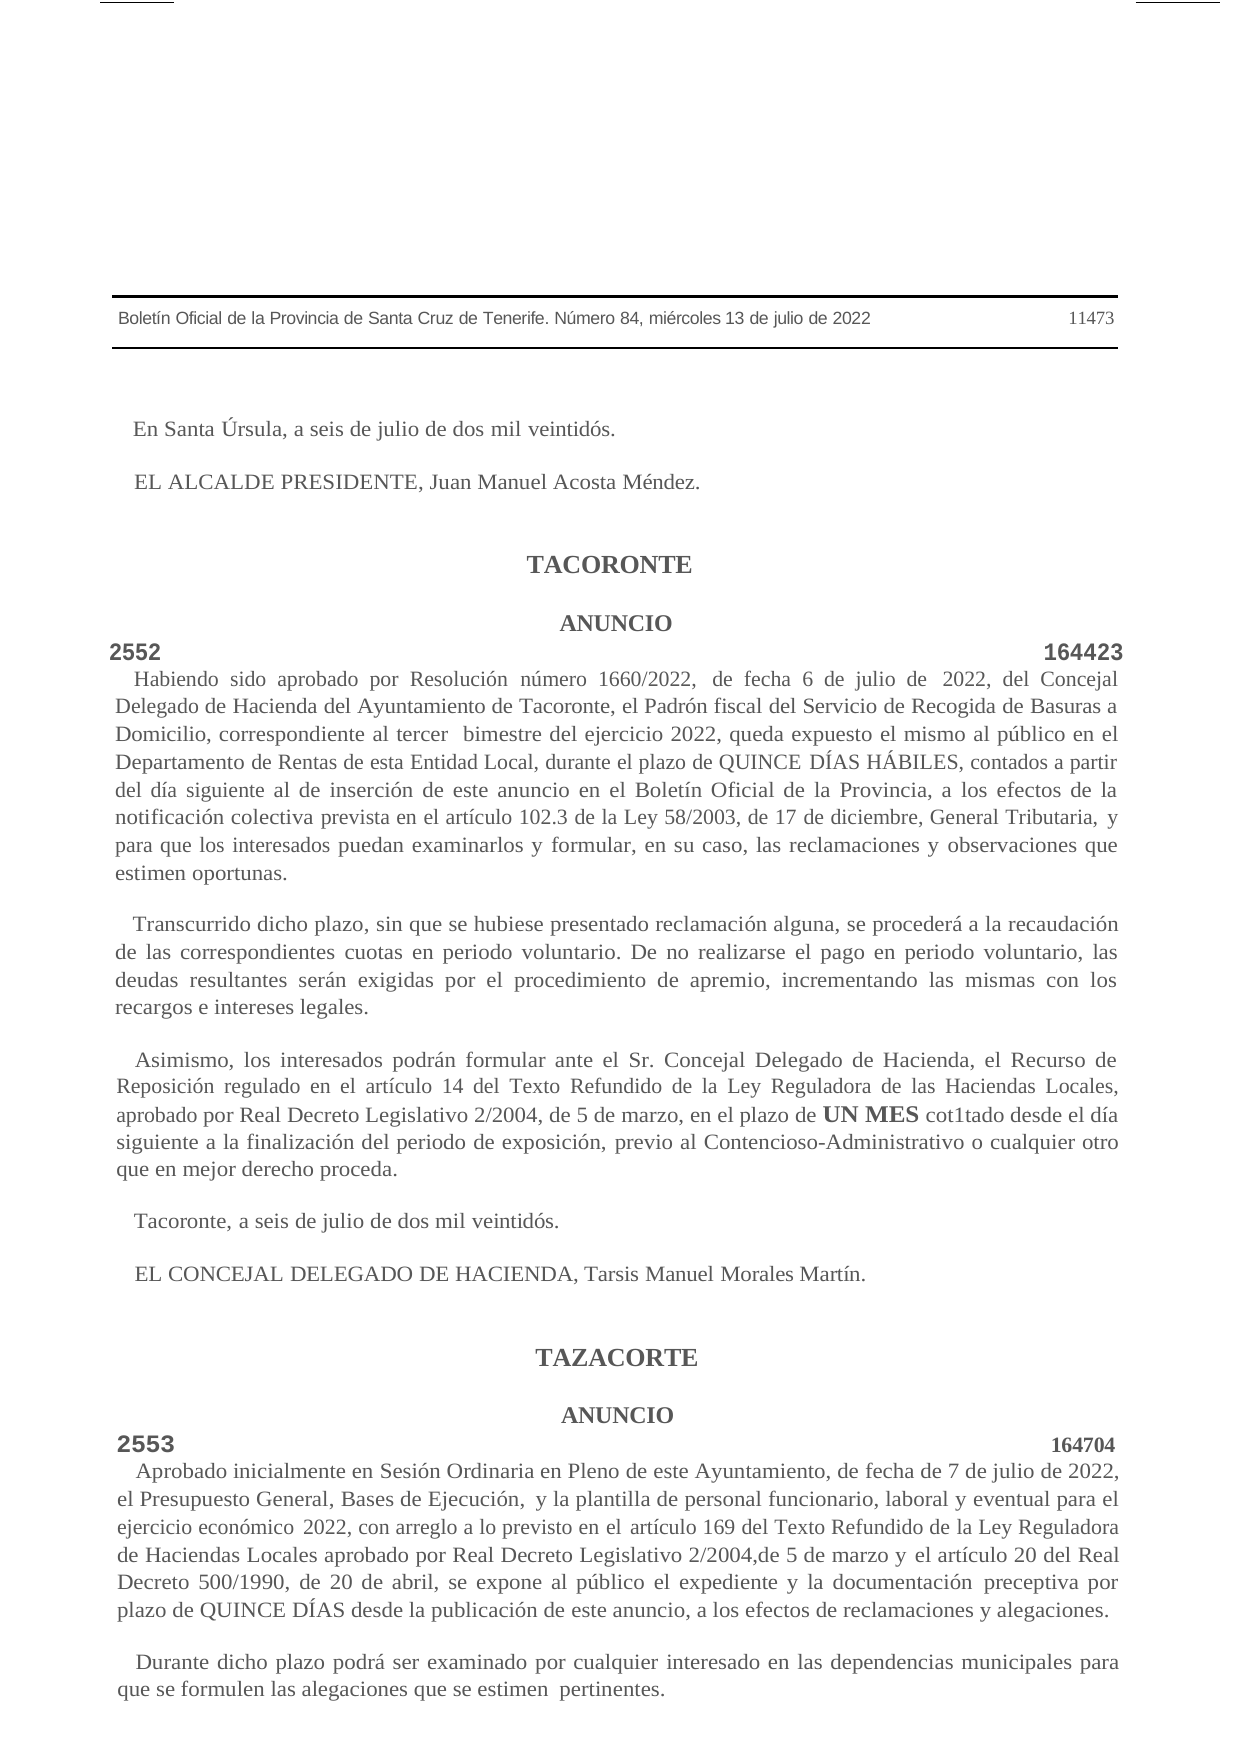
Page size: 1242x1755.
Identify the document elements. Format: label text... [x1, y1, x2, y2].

text 2553 164704 [116, 1431, 1131, 1458]
text Asimismo, los interesados podrán formular ante el Sr. Concejal Delegado de Hacienda, el Recurso de Reposición regulado en el artículo 14 del Texto Refundido de la Ley Reguladora de las Haciendas Locales, aprobado por Real Decreto Legislativo 2/2004, de 5 de marzo, en el plazo de UN MES cot1tado desde el día siguiente a la finalización del periodo de exposición, previo al Contencioso-Administrativo o cualquier otro que en mejor derecho proceda. [116, 1047, 1119, 1181]
subtitle ANUNCIO [101, 608, 1131, 636]
text EL CONCEJAL DELEGADO DE HACIENDA, Tarsis Manuel Morales Martín. [134, 1261, 1131, 1286]
subtitle TAZACORTE [102, 1342, 1131, 1372]
text Tacoronte, a seis de julio de dos mil veintidós. [133, 1208, 1131, 1234]
text En Santa Úrsula, a seis de julio de dos mil veintidós. [133, 416, 1131, 441]
text EL ALCALDE PRESIDENTE, Juan Manuel Acosta Méndez. [100, 469, 701, 494]
text Transcurrido dicho plazo, sin que se hubiese presentado reclamación alguna, se procederá a la recaudación de las correspondientes cuotas en periodo voluntario. De no realizarse el pago en periodo voluntario, las deudas resultantes serán exigidas por el procedimiento de apremio, incrementando las mismas con los recargos e intereses legales. [115, 911, 1119, 1019]
text Durante dicho plazo podrá ser examinado por cualquier interesado en las dependencias municipales para que se formulen las alegaciones que se estimen pertinentes. [117, 1649, 1119, 1702]
text 2552 164423 [101, 638, 1131, 666]
subtitle ANUNCIO [104, 1401, 1131, 1429]
text Habiendo sido aprobado por Resolución número 1660/2022, de fecha 6 de julio de 2022, del Concejal Delegado de Hacienda del Ayuntamiento de Tacoronte, el Padrón fiscal del Servicio de Recogida de Basuras a Domicilio, correspondiente al tercer bimestre del ejercicio 2022, queda expuesto el mismo al público en el Departamento de Rentas de esta Entidad Local, durante el plazo de QUINCE DÍAS HÁBILES, contados a partir del día siguiente al de inserción de este anuncio en el Boletín Oficial de la Provincia, a los efectos de la notificación colectiva prevista en el artículo 102.3 de la Ley 58/2003, de 17 de diciembre, General Tributaria, y para que los interesados puedan examinarlos y formular, en su caso, las reclamaciones y observaciones que estimen oportunas. [115, 666, 1118, 885]
subtitle TACORONTE [100, 549, 693, 579]
text Aprobado inicialmente en Sesión Ordinaria en Pleno de este Ayuntamiento, de fecha de 7 de julio de 2022, el Presupuesto General, Bases de Ejecución, y la plantilla de personal funcionario, laboral y eventual para el ejercicio económico 2022, con arreglo a lo previsto en el artículo 169 del Texto Refundido de la Ley Reguladora de Haciendas Locales aprobado por Real Decreto Legislativo 2/2004,de 5 de marzo y el artículo 20 del Real Decreto 500/1990, de 20 de abril, se expone al público el expediente y la documentación preceptiva por plazo de QUINCE DÍAS desde la publicación de este anuncio, a los efectos de reclamaciones y alegaciones. [117, 1458, 1120, 1622]
text Boletín Oficial de la Provincia de Santa Cruz de Tenerife. Número 84, miércoles 13 de julio de 2022 11473 [101, 307, 1131, 328]
